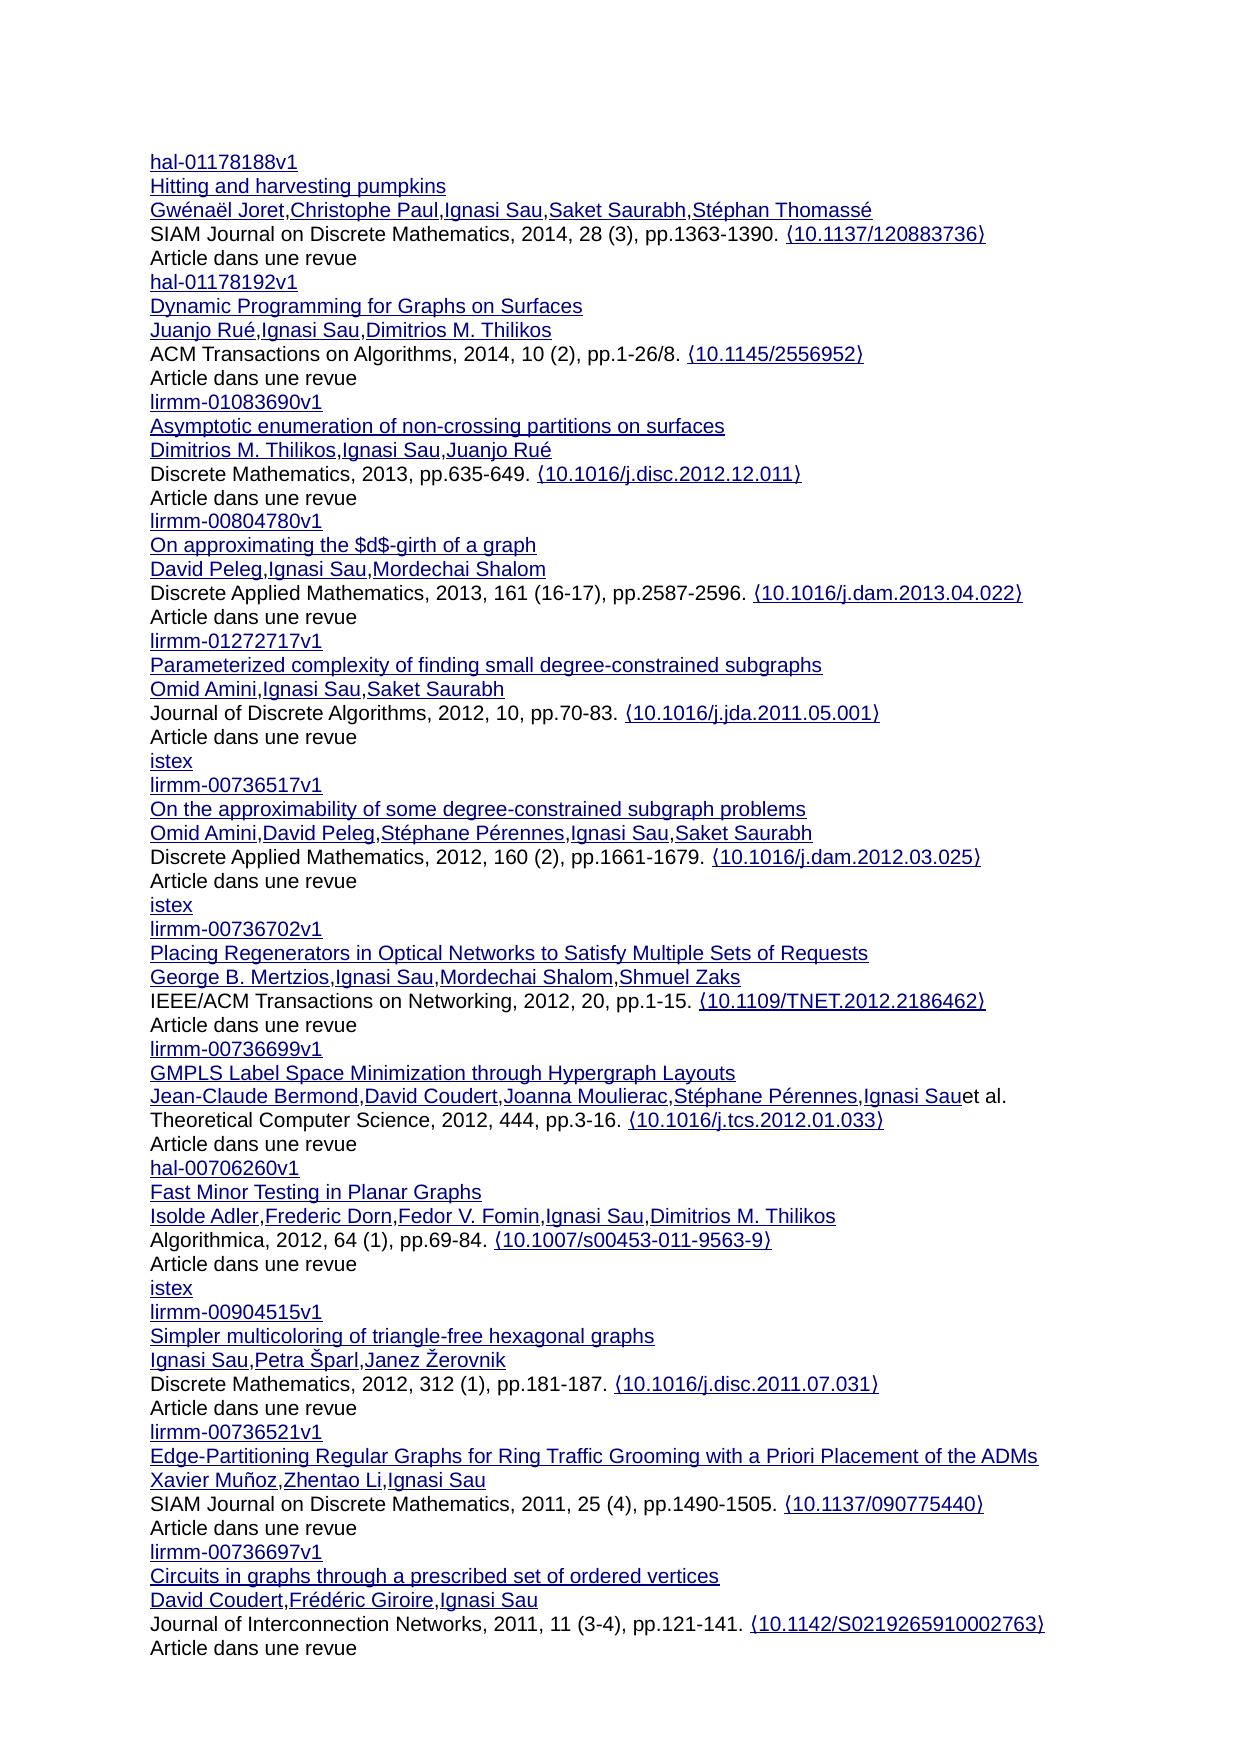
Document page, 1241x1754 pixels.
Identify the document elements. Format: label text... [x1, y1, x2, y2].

table_cell Fast Minor Testing in Planar Graphs Isolde Adler,Frederic Dorn,Fedor V. Fomin,Ignasi Sau,Dimitrios M. Thilikos Algorithmica, 2012, 64 (1), pp.69-84. ⟨10.1007/s00453-011-9563-9⟩ Article dans une revue istex lirmm-00904515v1 [150, 1180, 1090, 1324]
table_cell GMPLS Label Space Minimization through Hypergraph Layouts Jean-Claude Bermond,David Coudert,Joanna Moulierac,Stéphane Pérennes,Ignasi Sauet al. Theoretical Computer Science, 2012, 444, pp.3-16. ⟨10.1016/j.tcs.2012.01.033⟩ Article dans une revue hal-00706260v1 [150, 1060, 1090, 1180]
table_cell Asymptotic enumeration of non-crossing partitions on surfaces Dimitrios M. Thilikos,Ignasi Sau,Juanjo Rué Discrete Mathematics, 2013, pp.635-649. ⟨10.1016/j.disc.2012.12.011⟩ Article dans une revue lirmm-00804780v1 [150, 414, 1090, 533]
table_cell Placing Regenerators in Optical Networks to Satisfy Multiple Sets of Requests George B. Mertzios,Ignasi Sau,Mordechai Shalom,Shmuel Zaks IEEE/ACM Transactions on Networking, 2012, 20, pp.1-15. ⟨10.1109/TNET.2012.2186462⟩ Article dans une revue lirmm-00736699v1 [150, 941, 1090, 1060]
table_cell Parameterized complexity of finding small degree-constrained subgraphs Omid Amini,Ignasi Sau,Saket Saurabh Journal of Discrete Algorithms, 2012, 10, pp.70-83. ⟨10.1016/j.jda.2011.05.001⟩ Article dans une revue istex lirmm-00736517v1 [150, 653, 1090, 797]
table_cell Hitting and harvesting pumpkins Gwénaël Joret,Christophe Paul,Ignasi Sau,Saket Saurabh,Stéphan Thomassé SIAM Journal on Discrete Mathematics, 2014, 28 (3), pp.1363-1390. ⟨10.1137/120883736⟩ Article dans une revue hal-01178192v1 [150, 174, 1090, 294]
table_cell Simpler multicoloring of triangle-free hexagonal graphs Ignasi Sau,Petra Šparl,Janez Žerovnik Discrete Mathematics, 2012, 312 (1), pp.181-187. ⟨10.1016/j.disc.2011.07.031⟩ Article dans une revue lirmm-00736521v1 [150, 1324, 1090, 1444]
table_cell On approximating the $d$-girth of a graph David Peleg,Ignasi Sau,Mordechai Shalom Discrete Applied Mathematics, 2013, 161 (16-17), pp.2587-2596. ⟨10.1016/j.dam.2013.04.022⟩ Article dans une revue lirmm-01272717v1 [150, 533, 1090, 653]
table_cell On the approximability of some degree-constrained subgraph problems Omid Amini,David Peleg,Stéphane Pérennes,Ignasi Sau,Saket Saurabh Discrete Applied Mathematics, 2012, 160 (2), pp.1661-1679. ⟨10.1016/j.dam.2012.03.025⟩ Article dans une revue istex lirmm-00736702v1 [150, 797, 1090, 941]
table_cell Circuits in graphs through a prescribed set of ordered vertices David Coudert,Frédéric Giroire,Ignasi Sau Journal of Interconnection Networks, 2011, 11 (3-4), pp.121-141. ⟨10.1142/S0219265910002763⟩ Article dans une revue [150, 1564, 1090, 1659]
table_cell Edge-Partitioning Regular Graphs for Ring Traffic Grooming with a Priori Placement of the ADMs Xavier Muñoz,Zhentao Li,Ignasi Sau SIAM Journal on Discrete Mathematics, 2011, 25 (4), pp.1490-1505. ⟨10.1137/090775440⟩ Article dans une revue lirmm-00736697v1 [150, 1444, 1090, 1563]
table_cell hal-01178188v1 [150, 150, 1090, 174]
table_cell Dynamic Programming for Graphs on Surfaces Juanjo Rué,Ignasi Sau,Dimitrios M. Thilikos ACM Transactions on Algorithms, 2014, 10 (2), pp.1-26/8. ⟨10.1145/2556952⟩ Article dans une revue lirmm-01083690v1 [150, 294, 1090, 413]
